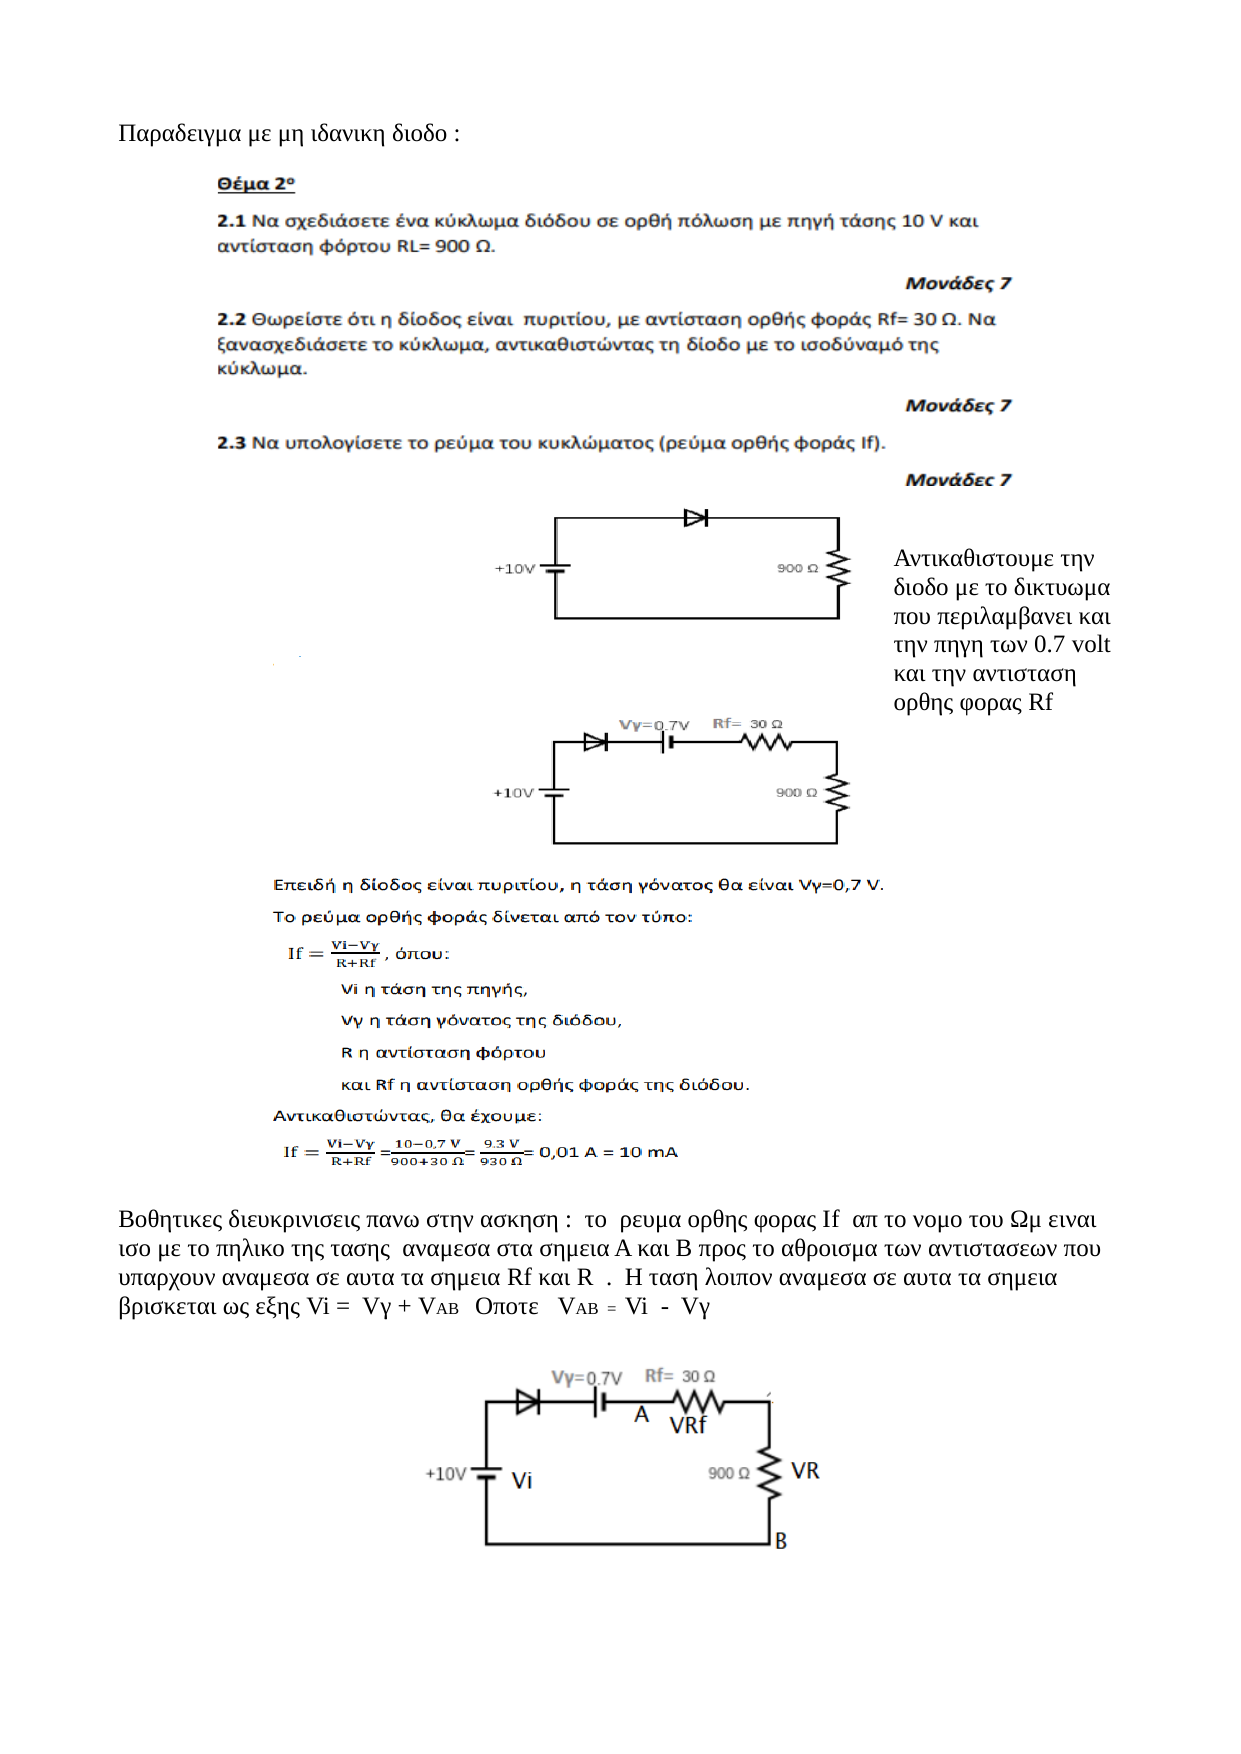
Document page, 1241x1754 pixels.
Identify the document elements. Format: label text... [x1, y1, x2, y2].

text [118, 543, 267, 716]
picture [217, 175, 1023, 486]
picture [415, 1348, 826, 1564]
text Παραδειγμα με μη ιδανικη διοδο : [118, 118, 1122, 147]
picture [267, 494, 894, 1172]
text Αντικαθιστουμε την διοδο με το δικτυωμα που περιλαμβανει και την πηγη των 0.7 volt και την αντισταση ορθης φορας Rf [894, 543, 1122, 716]
text Boθητικες διευκρινισεις πανω στην ασκηση : το ρευμα ορθης φορας Ιf απ το νομο του Ωμ ειναι ισο με το πηλικο της τασης αναμεσα στα σημεια Α και Β προς το αθροισμα των αντιστασεων που υπαρχουν αναμεσα σε αυτα τα σημεια Rf και R . Η ταση λοιπον αναμεσα σε αυτα τα σημεια βρισκεται ως εξης Vi = Vγ + VAB Oποτε VAB = Vi - Vγ [118, 1204, 1122, 1319]
